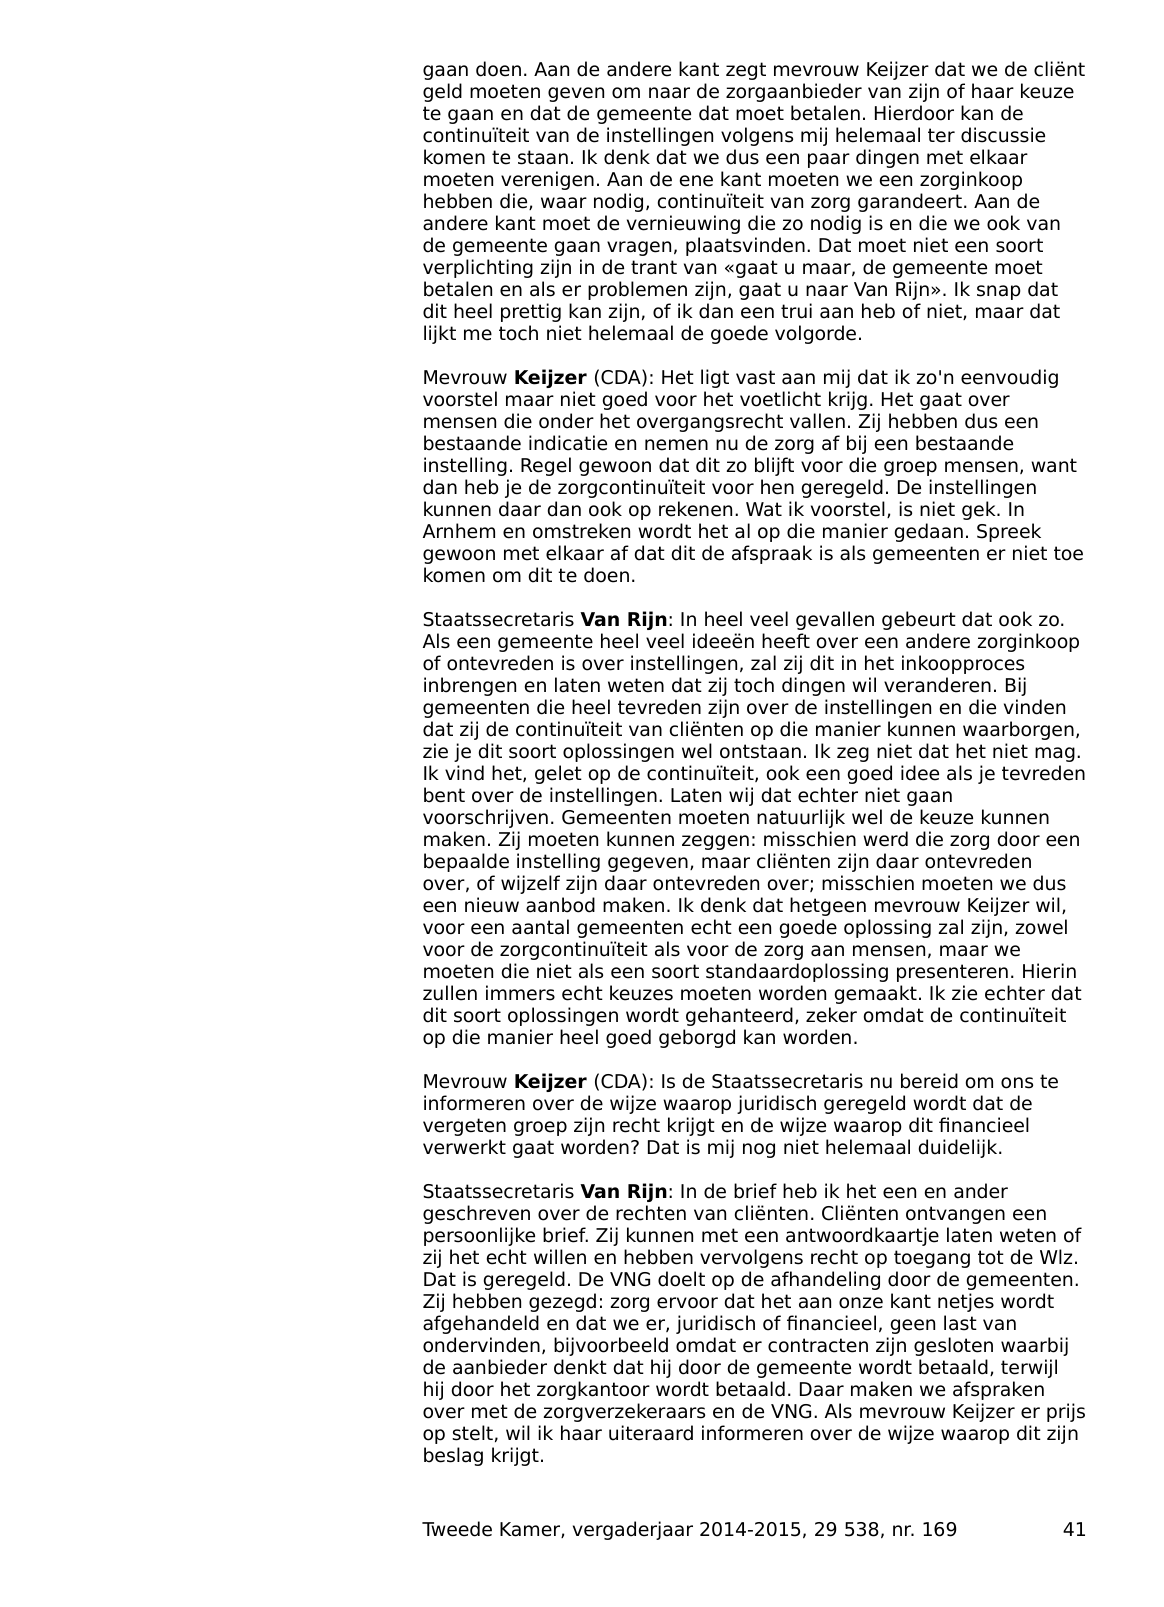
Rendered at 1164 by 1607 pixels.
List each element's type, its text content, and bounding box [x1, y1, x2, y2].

text Mevrouw Keijzer (CDA): Is de Staatssecretaris nu bereid om ons te informeren over de wijze waarop juridisch geregeld wordt dat de vergeten groep zijn recht krijgt en de wijze waarop dit financieel verwerkt gaat worden? Dat is mij nog niet helemaal duidelijk. [422, 1071, 1087, 1159]
text gaan doen. Aan de andere kant zegt mevrouw Keijzer dat we de cliënt geld moeten geven om naar de zorgaanbieder van zijn of haar keuze te gaan en dat de gemeente dat moet betalen. Hierdoor kan de continuïteit van de instellingen volgens mij helemaal ter discussie komen te staan. Ik denk dat we dus een paar dingen met elkaar moeten verenigen. Aan de ene kant moeten we een zorginkoop hebben die, waar nodig, continuïteit van zorg garandeert. Aan de andere kant moet de vernieuwing die zo nodig is en die we ook van de gemeente gaan vragen, plaatsvinden. Dat moet niet een soort verplichting zijn in de trant van «gaat u maar, de gemeente moet betalen en als er problemen zijn, gaat u naar Van Rijn». Ik snap dat dit heel prettig kan zijn, of ik dan een trui aan heb of niet, maar dat lijkt me toch niet helemaal de goede volgorde. [422, 59, 1087, 345]
text Staatssecretaris Van Rijn: In heel veel gevallen gebeurt dat ook zo. Als een gemeente heel veel ideeën heeft over een andere zorginkoop of ontevreden is over instellingen, zal zij dit in het inkoopproces inbrengen en laten weten dat zij toch dingen wil veranderen. Bij gemeenten die heel tevreden zijn over de instellingen en die vinden dat zij de continuïteit van cliënten op die manier kunnen waarborgen, zie je dit soort oplossingen wel ontstaan. Ik zeg niet dat het niet mag. Ik vind het, gelet op de continuïteit, ook een goed idee als je tevreden bent over de instellingen. Laten wij dat echter niet gaan voorschrijven. Gemeenten moeten natuurlijk wel de keuze kunnen maken. Zij moeten kunnen zeggen: misschien werd die zorg door een bepaalde instelling gegeven, maar cliënten zijn daar ontevreden over, of wijzelf zijn daar ontevreden over; misschien moeten we dus een nieuw aanbod maken. Ik denk dat hetgeen mevrouw Keijzer wil, voor een aantal gemeenten echt een goede oplossing zal zijn, zowel voor de zorgcontinuïteit als voor de zorg aan mensen, maar we moeten die niet als een soort standaardoplossing presenteren. Hierin zullen immers echt keuzes moeten worden gemaakt. Ik zie echter dat dit soort oplossingen wordt gehanteerd, zeker omdat de continuïteit op die manier heel goed geborgd kan worden. [422, 609, 1087, 1048]
text Mevrouw Keijzer (CDA): Het ligt vast aan mij dat ik zo'n eenvoudig voorstel maar niet goed voor het voetlicht krijg. Het gaat over mensen die onder het overgangsrecht vallen. Zij hebben dus een bestaande indicatie en nemen nu de zorg af bij een bestaande instelling. Regel gewoon dat dit zo blijft voor die groep mensen, want dan heb je de zorgcontinuïteit voor hen geregeld. De instellingen kunnen daar dan ook op rekenen. Wat ik voorstel, is niet gek. In Arnhem en omstreken wordt het al op die manier gedaan. Spreek gewoon met elkaar af dat dit de afspraak is als gemeenten er niet toe komen om dit te doen. [422, 367, 1087, 587]
text Staatssecretaris Van Rijn: In de brief heb ik het een en ander geschreven over de rechten van cliënten. Cliënten ontvangen een persoonlijke brief. Zij kunnen met een antwoordkaartje laten weten of zij het echt willen en hebben vervolgens recht op toegang tot de Wlz. Dat is geregeld. De VNG doelt op de afhandeling door de gemeenten. Zij hebben gezegd: zorg ervoor dat het aan onze kant netjes wordt afgehandeld en dat we er, juridisch of financieel, geen last van ondervinden, bijvoorbeeld omdat er contracten zijn gesloten waarbij de aanbieder denkt dat hij door de gemeente wordt betaald, terwijl hij door het zorgkantoor wordt betaald. Daar maken we afspraken over met de zorgverzekeraars en de VNG. Als mevrouw Keijzer er prijs op stelt, wil ik haar uiteraard informeren over de wijze waarop dit zijn beslag krijgt. [422, 1181, 1087, 1467]
